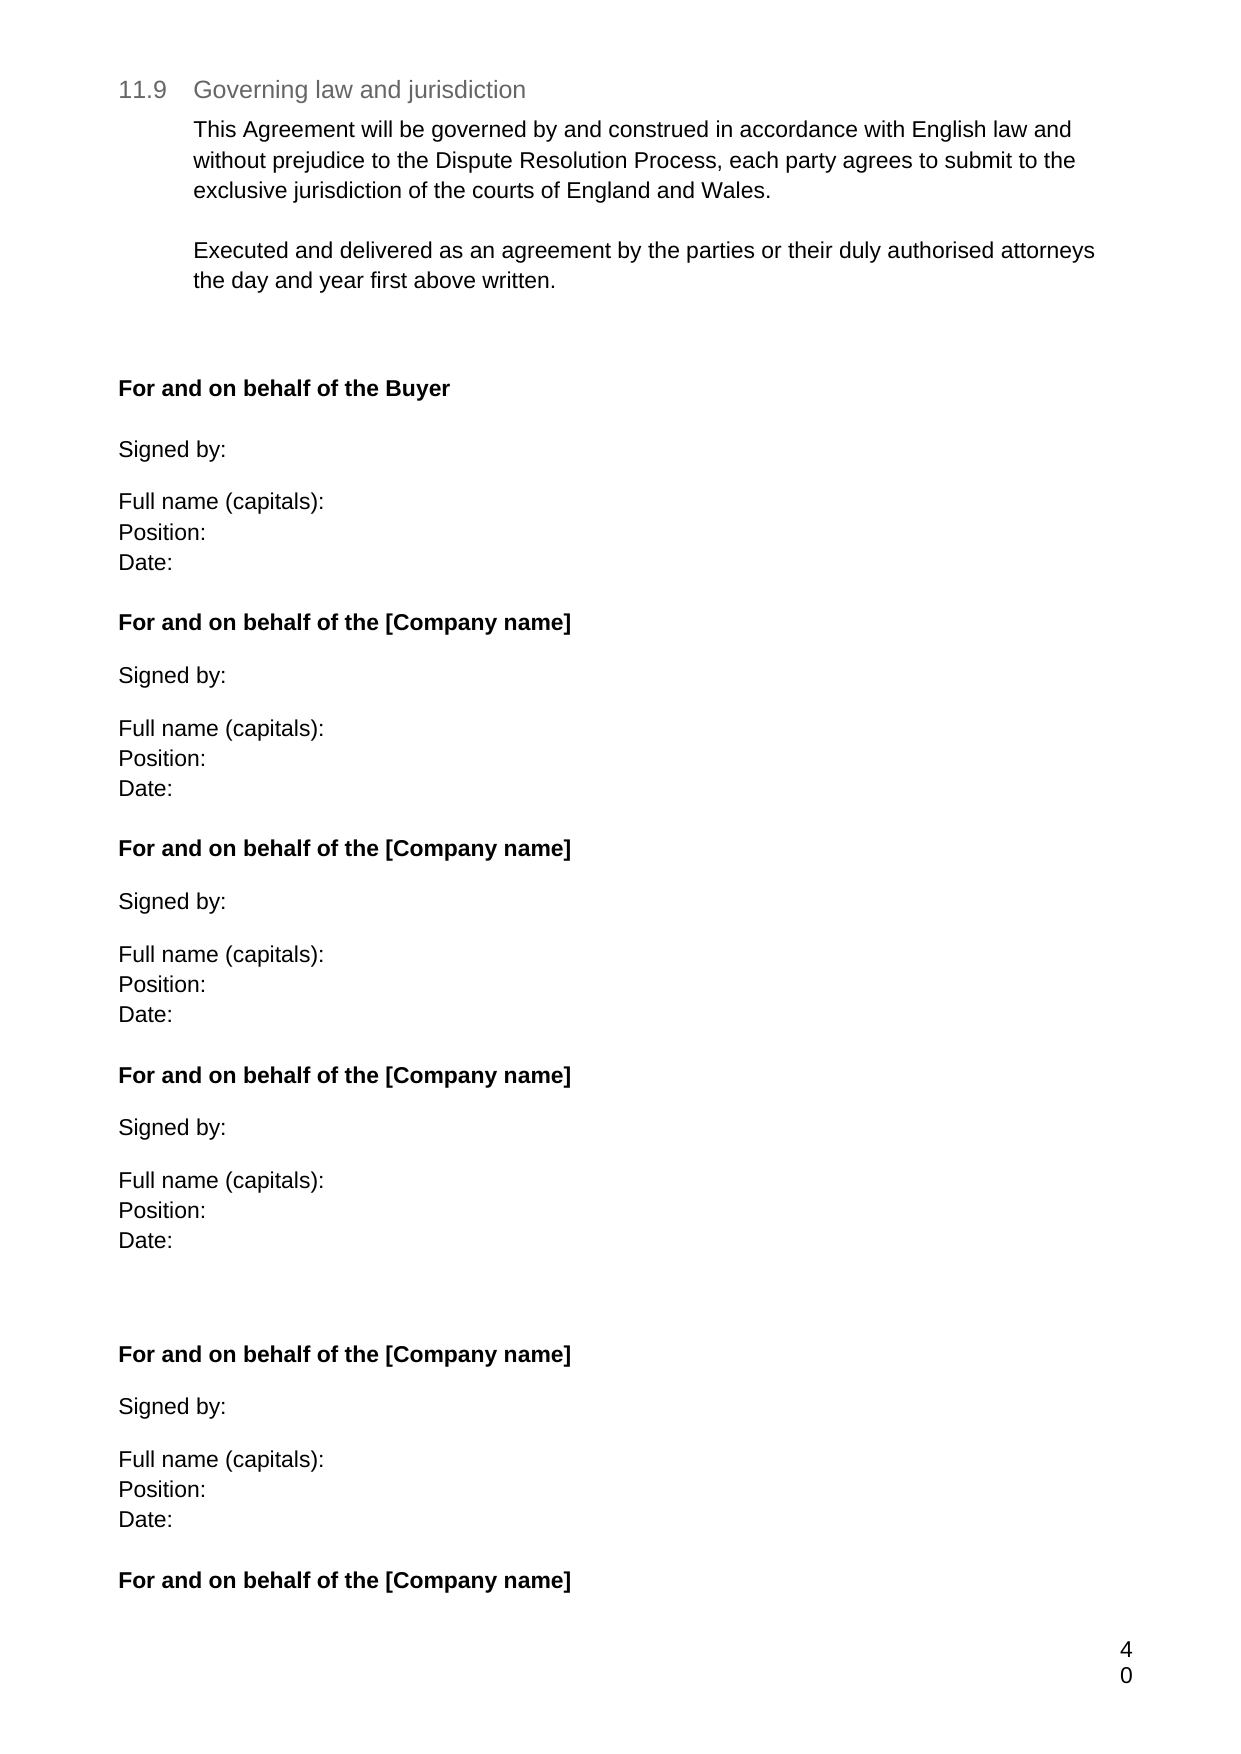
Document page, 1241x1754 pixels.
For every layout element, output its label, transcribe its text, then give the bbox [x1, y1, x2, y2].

text Full name (capitals): [118, 488, 1122, 514]
text Executed and delivered as an agreement by the parties or their duly authorised attorneys the day and year first above written. [193, 237, 1122, 294]
text Position: [118, 971, 1122, 997]
text Position: [118, 1476, 1122, 1502]
text Position: [118, 1197, 1122, 1223]
text Date: [118, 1227, 1122, 1254]
text For and on behalf of the [Company name] [118, 1062, 1122, 1088]
text For and on behalf of the [Company name] [118, 1341, 1122, 1367]
text For and on behalf of the Buyer [118, 375, 1122, 401]
text Date: [118, 1001, 1122, 1027]
text Full name (capitals): [118, 941, 1122, 967]
text Full name (capitals): [118, 714, 1122, 741]
text Signed by: [118, 888, 1122, 914]
text Date: [118, 549, 1122, 575]
text For and on behalf of the [Company name] [118, 609, 1122, 635]
text Signed by: [118, 662, 1122, 688]
subtitle 11.9 Governing law and jurisdiction [118, 75, 1122, 104]
text This Agreement will be governed by and construed in accordance with English law and without prejudice to the Dispute Resolution Process, each party agrees to submit to the exclusive jurisdiction of the courts of England and Wales. [193, 116, 1122, 203]
text Signed by: [118, 1393, 1122, 1419]
text For and on behalf of the [Company name] [118, 835, 1122, 862]
text Date: [118, 775, 1122, 801]
text Full name (capitals): [118, 1446, 1122, 1472]
text For and on behalf of the [Company name] [118, 1567, 1122, 1593]
text Date: [118, 1506, 1122, 1533]
text Position: [118, 745, 1122, 771]
text Signed by: [118, 436, 1122, 462]
text Signed by: [118, 1114, 1122, 1141]
text Full name (capitals): [118, 1167, 1122, 1193]
text Position: [118, 518, 1122, 545]
